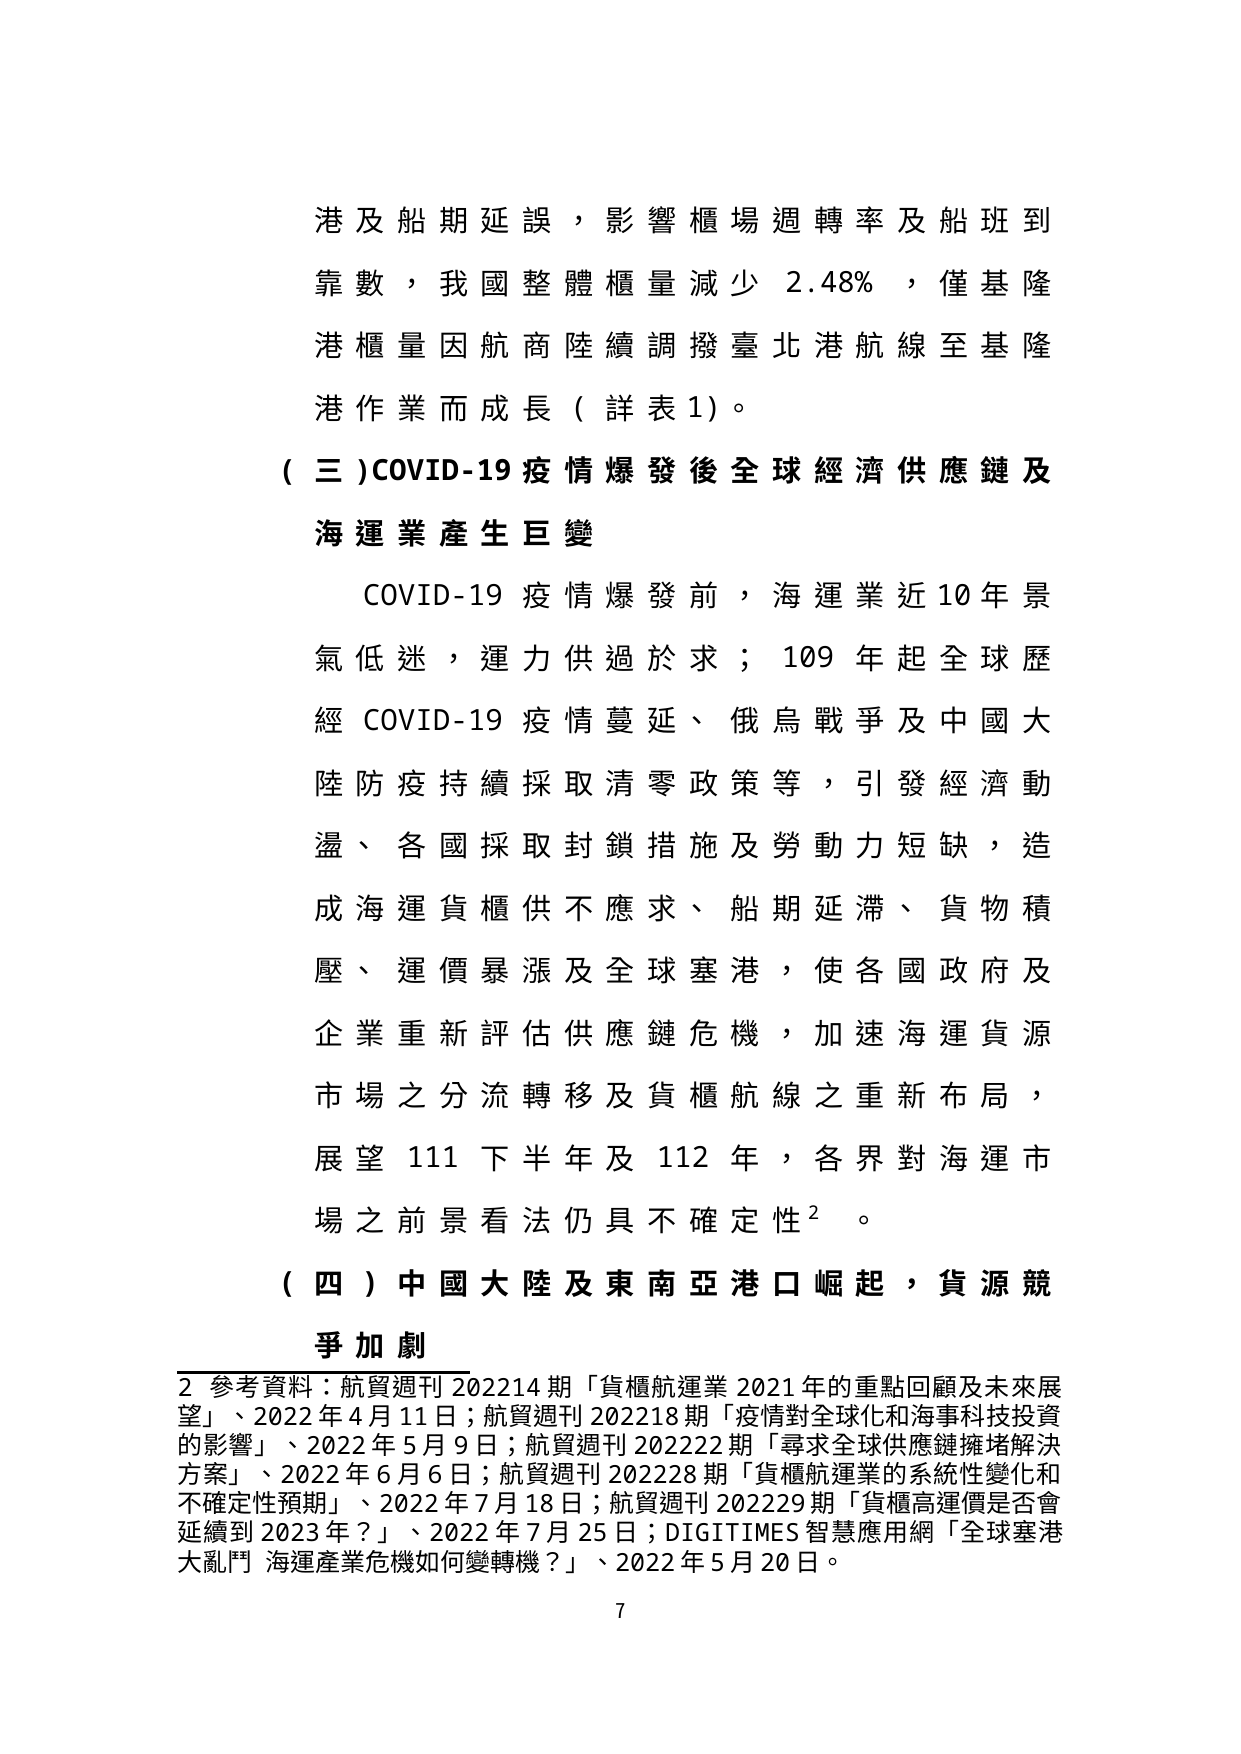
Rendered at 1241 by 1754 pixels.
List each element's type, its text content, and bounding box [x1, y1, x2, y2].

text COVID-19疫情爆發前，海運業近10年景氣低迷，運力供過於求；109年起全球歷經COVID-19疫情蔓延、俄烏戰爭及中國大陸防疫持續採取清零政策等，引發經濟動盪、各國採取封鎖措施及勞動力短缺，造成海運貨櫃供不應求、船期延滯、貨物積壓、運價暴漲及全球塞港，使各國政府及企業重新評估供應鏈危機，加速海運貨源市場之分流轉移及貨櫃航線之重新布局，展望111下半年及112年，各界對海運市場之前景看法仍具不確定性。 [271, 552, 1058, 1240]
text (四)中國大陸及東南亞港口崛起，貨源競爭加劇 [242, 1240, 1058, 1365]
text 108至110年間我國國際商港整體櫃量先呈下降後回升，據港務公司之說明，108年底嚴重特殊傳染性肺炎(以下簡稱COVID-19)疫情爆發，109年因受疫情影響，北美、歐洲等國家港口塞港、海運市場供需失衡，致轉口櫃無法順利銜接原定航班，碼頭周轉率下滑，高雄港櫃量近一半仰賴轉口櫃，櫃量大幅衰退7.74%，我國整體櫃量減少4.61%；110年因進出口貿易升溫，全球供應鏈回補庫存及遞延貨物陸續出貨，我國整體櫃量成長5.9%，惟高雄港仍受疫情影響導致塞港，櫃場周轉率下滑，櫃量僅小幅成長2.52%。111年上半年因市場需求減緩，及持續受疫情影響導致塞港及船期延誤，影響櫃場週轉率及船班到靠數，我國整體櫃量減少2.48%，僅基隆港櫃量因航商陸續調撥臺北港航線至基隆港作業而成長(詳表1)。 [271, 177, 1058, 427]
text 參考資料：航貿週刊202214期「貨櫃航運業2021年的重點回顧及未來展望」、2022年4月11日；航貿週刊202218期「疫情對全球化和海事科技投資的影響」、2022年5月9日；航貿週刊202222期「尋求全球供應鏈擁堵解決方案」、2022年6月6日；航貿週刊202228期「貨櫃航運業的系統性變化和不確定性預期」、2022年7月18日；航貿週刊202229期「貨櫃高運價是否會延續到2023年？」、2022年7月25日；DIGITIMES智慧應用網「全球塞港大亂鬥 海運產業危機如何變轉機？」、2022年5月20日。 [177, 1373, 1063, 1577]
text (三)COVID-19疫情爆發後全球經濟供應鏈及海運業產生巨變 [242, 427, 1058, 552]
